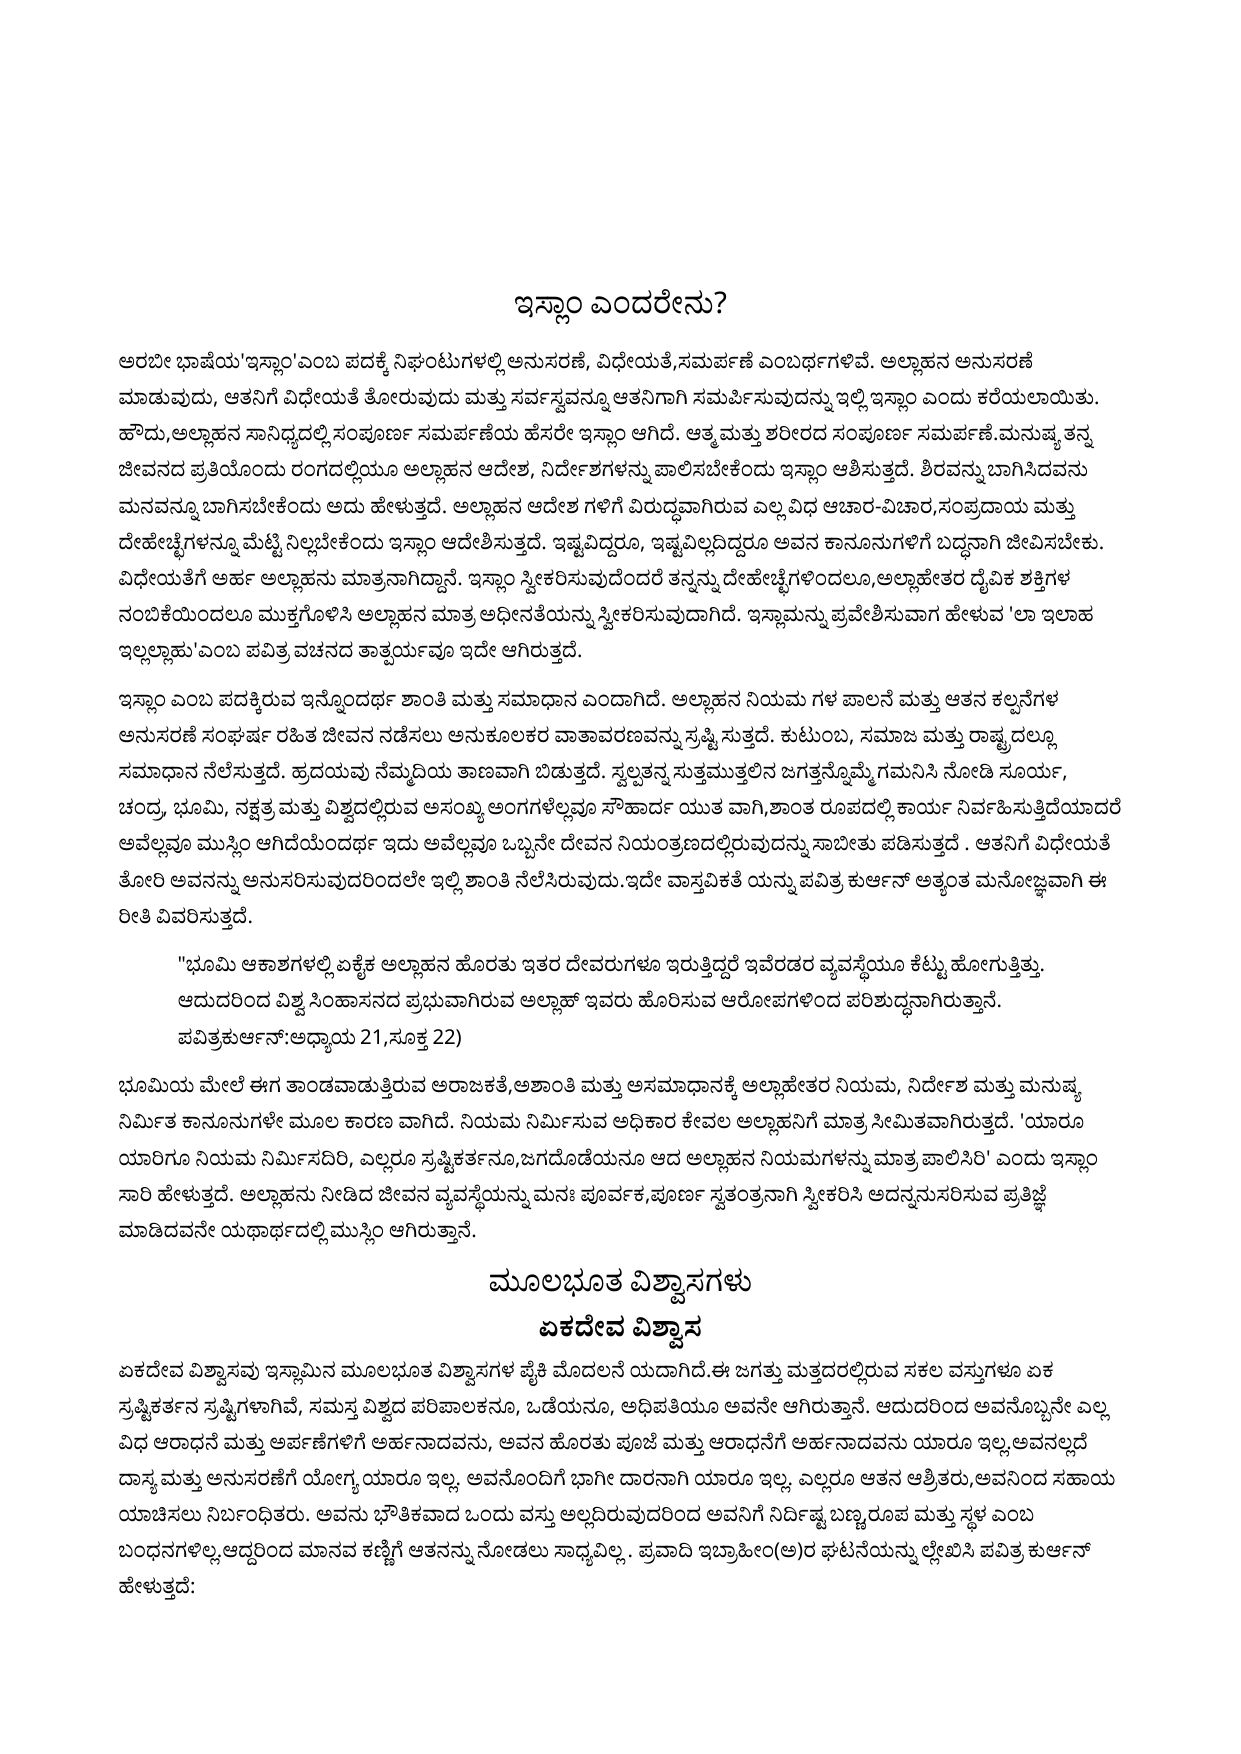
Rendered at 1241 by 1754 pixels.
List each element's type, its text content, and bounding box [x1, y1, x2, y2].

text "ಭೂಮಿ ಆಕಾಶಗಳಲ್ಲಿ ಏಕೈಕ ಅಲ್ಲಾಹನ ಹೊರತು ಇತರ ದೇವರುಗಳೂ ಇರುತ್ತಿದ್ದರೆ ಇವೆರಡರ ವ್ಯವಸ್ಥೆಯೂ ಕೆಟ್ಟು ಹೋಗುತ್ತಿತ್ತು. ಆದುದರಿಂದ ವಿಶ್ವ ಸಿಂಹಾಸನದ ಪ್ರಭುವಾಗಿರುವ ಅಲ್ಲಾಹ್ ಇವರು ಹೊರಿಸುವ ಆರೋಪಗಳಿಂದ ಪರಿಶುದ್ಧನಾಗಿರುತ್ತಾನೆ. ಪವಿತ್ರಕುರ್ಆನ್:ಅಧ್ಯಾಯ21,ಸೂಕ್ತ 22) [177, 950, 1063, 1058]
subtitle ಇಸ್ಲಾಂ ಎಂದರೇನು? [118, 281, 1122, 334]
text ಅರಬೀ ಭಾಷೆಯ'ಇಸ್ಲಾಂ'ಎಂಬ ಪದಕ್ಕೆ ನಿಘಂಟುಗಳಲ್ಲಿ ಅನುಸರಣೆ, ವಿಧೇಯತೆ,ಸಮರ್ಪಣೆ ಎಂಬರ್ಥಗಳಿವೆ. ಅಲ್ಲಾಹನ ಅನುಸರಣೆ ಮಾಡುವುದು, ಆತನಿಗೆ ವಿಧೇಯತೆ ತೋರುವುದು ಮತ್ತು ಸರ್ವಸ್ವವನ್ನೂ ಆತನಿಗಾಗಿ ಸಮರ್ಪಿಸುವುದನ್ನು ಇಲ್ಲಿ ಇಸ್ಲಾಂ ಎಂದು ಕರೆಯಲಾಯಿತು. ಹೌದು,ಅಲ್ಲಾಹನ ಸಾನಿಧ್ಯದಲ್ಲಿ ಸಂಪೂರ್ಣ ಸಮರ್ಪಣೆಯ ಹೆಸರೇ ಇಸ್ಲಾಂ ಆಗಿದೆ. ಆತ್ಮ ಮತ್ತು ಶರೀರದ ಸಂಪೂರ್ಣ ಸಮರ್ಪಣೆ.ಮನುಷ್ಯ ತನ್ನ ಜೀವನದ ಪ್ರತಿಯೊಂದು ರಂಗದಲ್ಲಿಯೂ ಅಲ್ಲಾಹನ ಆದೇಶ, ನಿರ್ದೇಶಗಳನ್ನು ಪಾಲಿಸಬೇಕೆಂದು ಇಸ್ಲಾಂ ಆಶಿಸುತ್ತದೆ. ಶಿರವನ್ನು ಬಾಗಿಸಿದವನು ಮನವನ್ನೂ ಬಾಗಿಸಬೇಕೆಂದು ಅದು ಹೇಳುತ್ತದೆ. ಅಲ್ಲಾಹನ ಆದೇಶ ಗಳಿಗೆ ವಿರುದ್ಧವಾಗಿರುವ ಎಲ್ಲ ವಿಧ ಆಚಾರ-ವಿಚಾರ,ಸಂಪ್ರದಾಯ ಮತ್ತು ದೇಹೇಚ್ಛೆಗಳನ್ನೂ ಮೆಟ್ಟಿ ನಿಲ್ಲಬೇಕೆಂದು ಇಸ್ಲಾಂ ಆದೇಶಿಸುತ್ತದೆ. ಇಷ್ಟವಿದ್ದರೂ, ಇಷ್ಟವಿಲ್ಲದಿದ್ದರೂ ಅವನ ಕಾನೂನುಗಳಿಗೆ ಬದ್ಧನಾಗಿ ಜೀವಿಸಬೇಕು. ವಿಧೇಯತೆಗೆ ಅರ್ಹ ಅಲ್ಲಾಹನು ಮಾತ್ರನಾಗಿದ್ದಾನೆ. ಇಸ್ಲಾಂ ಸ್ವೀಕರಿಸುವುದೆಂದರೆ ತನ್ನನ್ನು ದೇಹೇಚ್ಛೆಗಳಿಂದಲೂ,ಅಲ್ಲಾಹೇತರ ದೈವಿಕ ಶಕ್ತಿಗಳ ನಂಬಿಕೆಯಿಂದಲೂ ಮುಕ್ತಗೊಳಿಸಿ ಅಲ್ಲಾಹನ ಮಾತ್ರ ಅಧೀನತೆಯನ್ನು ಸ್ವೀಕರಿಸುವುದಾಗಿದೆ. ಇಸ್ಲಾಮನ್ನು ಪ್ರವೇಶಿಸುವಾಗ ಹೇಳುವ 'ಲಾ ಇಲಾಹ ಇಲ್ಲಲ್ಲಾಹು'ಎಂಬ ಪವಿತ್ರ ವಚನದ ತಾತ್ಪರ್ಯವೂ ಇದೇ ಆಗಿರುತ್ತದೆ. [118, 347, 1122, 672]
text ಇಸ್ಲಾಂ ಎಂಬ ಪದಕ್ಕಿರುವ ಇನ್ನೊಂದರ್ಥ ಶಾಂತಿ ಮತ್ತು ಸಮಾಧಾನ ಎಂದಾಗಿದೆ. ಅಲ್ಲಾಹನ ನಿಯಮ ಗಳ ಪಾಲನೆ ಮತ್ತು ಆತನ ಕಲ್ಪನೆಗಳ ಅನುಸರಣೆ ಸಂಘರ್ಷ ರಹಿತ ಜೀವನ ನಡೆಸಲು ಅನುಕೂಲಕರ ವಾತಾವರಣವನ್ನು ಸ್ರಷ್ಟಿ ಸುತ್ತದೆ. ಕುಟುಂಬ, ಸಮಾಜ ಮತ್ತು ರಾಷ್ಟ್ರದಲ್ಲೂ ಸಮಾಧಾನ ನೆಲೆಸುತ್ತದೆ. ಹ್ರದಯವು ನೆಮ್ಮದಿಯ ತಾಣವಾಗಿ ಬಿಡುತ್ತದೆ. ಸ್ವಲ್ಪತನ್ನ ಸುತ್ತಮುತ್ತಲಿನ ಜಗತ್ತನ್ನೊಮ್ಮೆ ಗಮನಿಸಿ ನೋಡಿ ಸೂರ್ಯ, ಚಂದ್ರ, ಭೂಮಿ, ನಕ್ಷತ್ರ ಮತ್ತು ವಿಶ್ವದಲ್ಲಿರುವ ಅಸಂಖ್ಯ ಅಂಗಗಳೆಲ್ಲವೂ ಸೌಹಾರ್ದ ಯುತ ವಾಗಿ,ಶಾಂತ ರೂಪದಲ್ಲಿ ಕಾರ್ಯ ನಿರ್ವಹಿಸುತ್ತಿದೆಯಾದರೆ ಅವೆಲ್ಲವೂ ಮುಸ್ಲಿಂ ಆಗಿದೆಯೆಂದರ್ಥ ಇದು ಅವೆಲ್ಲವೂ ಒಬ್ಬನೇ ದೇವನ ನಿಯಂತ್ರಣದಲ್ಲಿರುವುದನ್ನು ಸಾಬೀತು ಪಡಿಸುತ್ತದೆ . ಆತನಿಗೆ ವಿಧೇಯತೆ ತೋರಿ ಅವನನ್ನು ಅನುಸರಿಸುವುದರಿಂದಲೇ ಇಲ್ಲಿ ಶಾಂತಿ ನೆಲೆಸಿರುವುದು.ಇದೇ ವಾಸ್ತವಿಕತೆ ಯನ್ನು ಪವಿತ್ರ ಕುರ್ಆನ್ ಅತ್ಯಂತ ಮನೋಜ್ಞವಾಗಿ ಈ ರೀತಿ ವಿವರಿಸುತ್ತದೆ. [118, 684, 1122, 937]
subtitle ಏಕದೇವ ವಿಶ್ವಾಸ [118, 1312, 1122, 1355]
subtitle ಮೂಲಭೂತ ವಿಶ್ವಾಸಗಳು [118, 1264, 1122, 1312]
text ಏಕದೇವ ವಿಶ್ವಾಸವು ಇಸ್ಲಾಮಿನ ಮೂಲಭೂತ ವಿಶ್ವಾಸಗಳ ಪೈಕಿ ಮೊದಲನೆ ಯದಾಗಿದೆ.ಈ ಜಗತ್ತು ಮತ್ತದರಲ್ಲಿರುವ ಸಕಲ ವಸ್ತುಗಳೂ ಏಕ ಸ್ರಷ್ಟಿಕರ್ತನ ಸ್ರಷ್ಟಿಗಳಾಗಿವೆ, ಸಮಸ್ತ ವಿಶ್ವದ ಪರಿಪಾಲಕನೂ, ಒಡೆಯನೂ, ಅಧಿಪತಿಯೂ ಅವನೇ ಆಗಿರುತ್ತಾನೆ. ಆದುದರಿಂದ ಅವನೊಬ್ಬನೇ ಎಲ್ಲ ವಿಧ ಆರಾಧನೆ ಮತ್ತು ಅರ್ಪಣೆಗಳಿಗೆ ಅರ್ಹನಾದವನು, ಅವನ ಹೊರತು ಪೂಜೆ ಮತ್ತು ಆರಾಧನೆಗೆ ಅರ್ಹನಾದವನು ಯಾರೂ ಇಲ್ಲ.ಅವನಲ್ಲದೆ ದಾಸ್ಯ ಮತ್ತು ಅನುಸರಣೆಗೆ ಯೋಗ್ಯ ಯಾರೂ ಇಲ್ಲ. ಅವನೊಂದಿಗೆ ಭಾಗೀ ದಾರನಾಗಿ ಯಾರೂ ಇಲ್ಲ. ಎಲ್ಲರೂ ಆತನ ಆಶ್ರಿತರು,ಅವನಿಂದ ಸಹಾಯ ಯಾಚಿಸಲು ನಿರ್ಬಂಧಿತರು. ಅವನು ಭೌತಿಕವಾದ ಒಂದು ವಸ್ತು ಅಲ್ಲದಿರುವುದರಿಂದ ಅವನಿಗೆ ನಿರ್ದಿಷ್ಟ ಬಣ್ಣ,ರೂಪ ಮತ್ತು ಸ್ಥಳ ಎಂಬ ಬಂಧನಗಳಿಲ್ಲ.ಆದ್ದರಿಂದ ಮಾನವ ಕಣ್ಣಿಗೆ ಆತನನ್ನು ನೋಡಲು ಸಾಧ್ಯವಿಲ್ಲ . ಪ್ರವಾದಿ ಇಬ್ರಾಹೀಂ(ಅ)ರ ಘಟನೆಯನ್ನು ಲ್ಲೇಖಿಸಿ ಪವಿತ್ರ ಕುರ್ಆನ್ ಹೇಳುತ್ತದೆ: [118, 1355, 1122, 1608]
text ಭೂಮಿಯ ಮೇಲೆ ಈಗ ತಾಂಡವಾಡುತ್ತಿರುವ ಅರಾಜಕತೆ,ಅಶಾಂತಿ ಮತ್ತು ಅಸಮಾಧಾನಕ್ಕೆ ಅಲ್ಲಾಹೇತರ ನಿಯಮ, ನಿರ್ದೇಶ ಮತ್ತು ಮನುಷ್ಯ ನಿರ್ಮಿತ ಕಾನೂನುಗಳೇ ಮೂಲ ಕಾರಣ ವಾಗಿದೆ. ನಿಯಮ ನಿರ್ಮಿಸುವ ಅಧಿಕಾರ ಕೇವಲ ಅಲ್ಲಾಹನಿಗೆ ಮಾತ್ರ ಸೀಮಿತವಾಗಿರುತ್ತದೆ. 'ಯಾರೂ ಯಾರಿಗೂ ನಿಯಮ ನಿರ್ಮಿಸದಿರಿ, ಎಲ್ಲರೂ ಸ್ರಷ್ಟಿಕರ್ತನೂ,ಜಗದೊಡೆಯನೂ ಆದ ಅಲ್ಲಾಹನ ನಿಯಮಗಳನ್ನು ಮಾತ್ರ ಪಾಲಿಸಿರಿ' ಎಂದು ಇಸ್ಲಾಂ ಸಾರಿ ಹೇಳುತ್ತದೆ. ಅಲ್ಲಾಹನು ನೀಡಿದ ಜೀವನ ವ್ಯವಸ್ಥೆಯನ್ನು ಮನಃ ಪೂರ್ವಕ,ಪೂರ್ಣ ಸ್ವತಂತ್ರನಾಗಿ ಸ್ವೀಕರಿಸಿ ಅದನ್ನನುಸರಿಸುವ ಪ್ರತಿಜ್ಞೆ ಮಾಡಿದವನೇ ಯಥಾರ್ಥದಲ್ಲಿ ಮುಸ್ಲಿಂ ಆಗಿರುತ್ತಾನೆ. [118, 1071, 1122, 1252]
